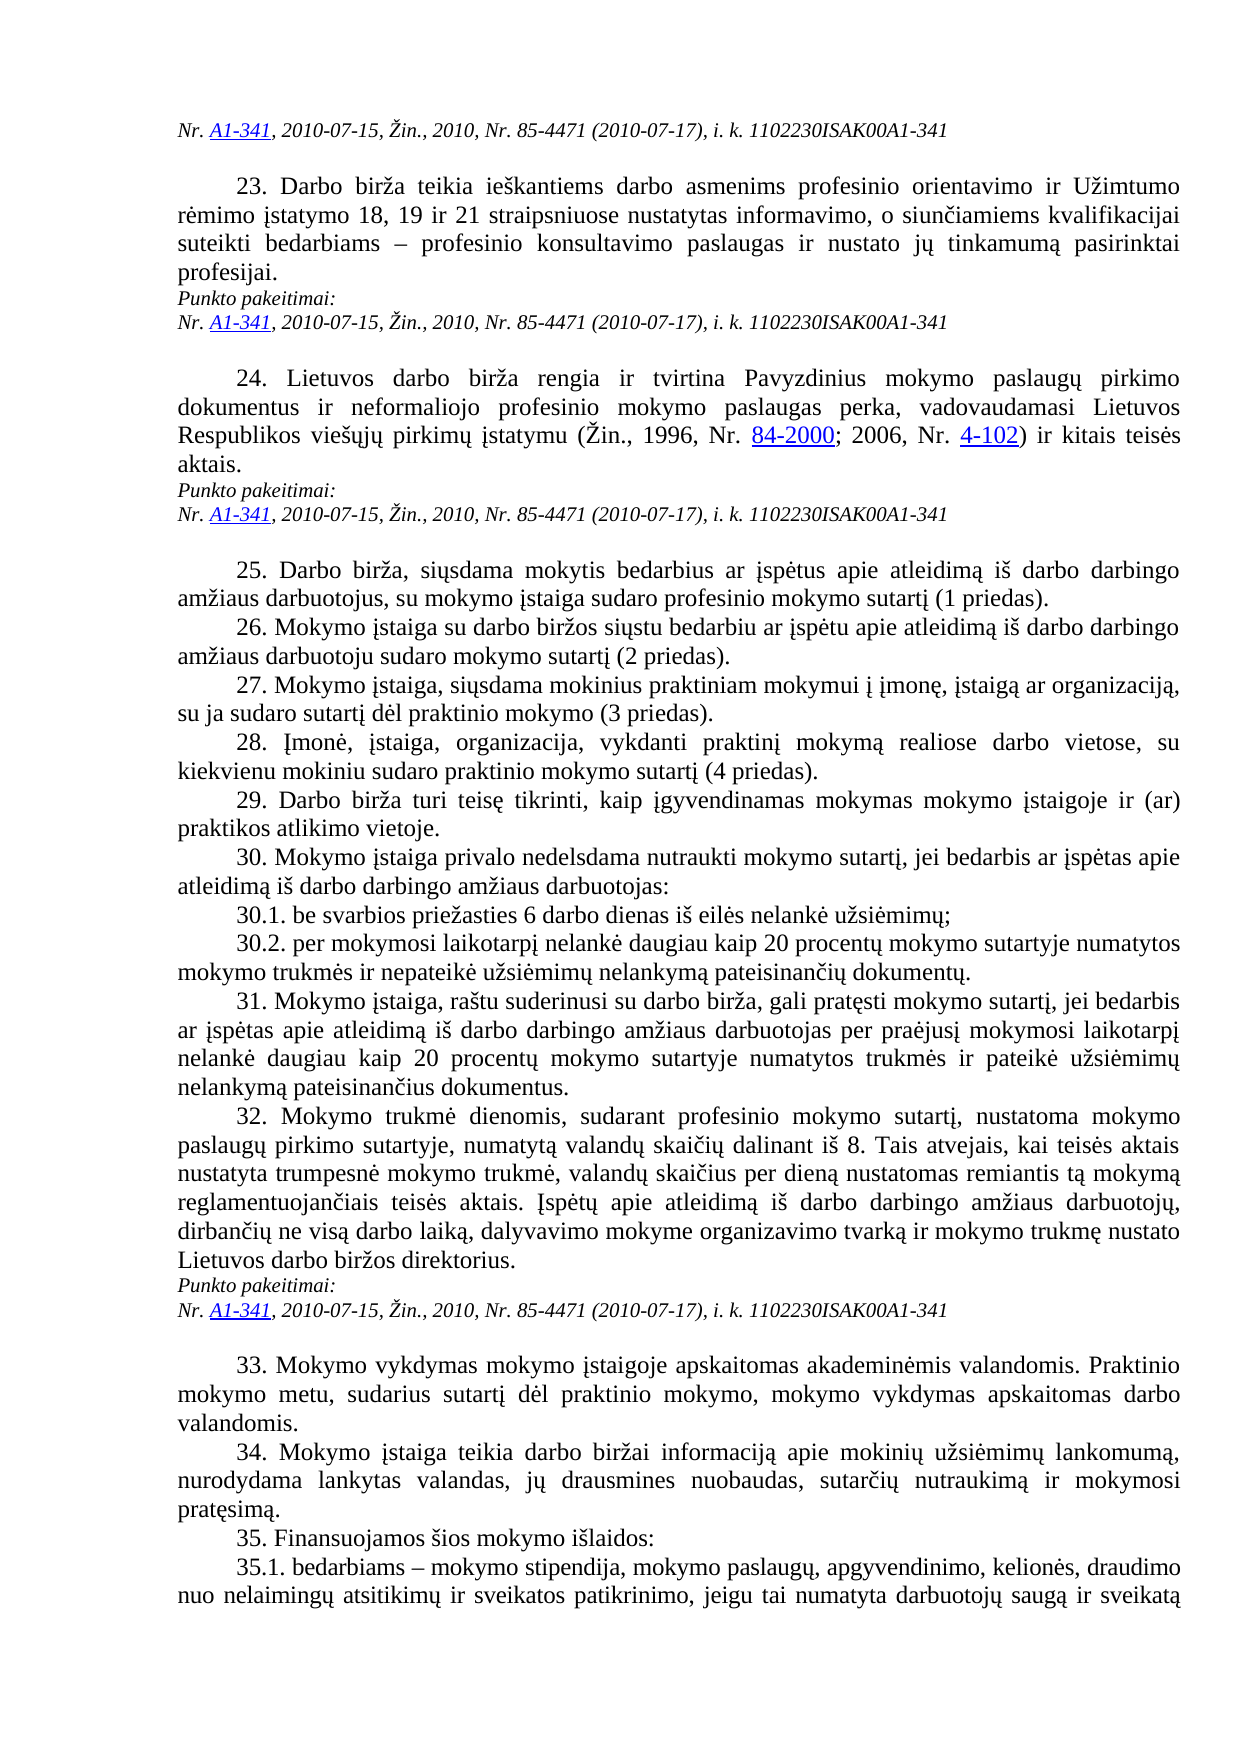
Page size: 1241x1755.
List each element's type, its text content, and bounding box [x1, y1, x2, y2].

text 25. Darbo birža, siųsdama mokytis bedarbius ar įspėtus apie atleidimą iš darbo darbingo amžiaus darbuotojus, su mokymo įstaiga sudaro profesinio mokymo sutartį (1 priedas). [177, 555, 1181, 612]
text 35.1. bedarbiams – mokymo stipendija, mokymo paslaugų, apgyvendinimo, kelionės, draudimo nuo nelaimingų atsitikimų ir sveikatos patikrinimo, jeigu tai numatyta darbuotojų saugą ir sveikatą [177, 1552, 1181, 1609]
text Nr. A1-341, 2010-07-15, Žin., 2010, Nr. 85-4471 (2010-07-17), i. k. 1102230ISAK00A1-341 [177, 118, 1181, 142]
text 23. Darbo birža teikia ieškantiems darbo asmenims profesinio orientavimo ir Užimtumo rėmimo įstatymo 18, 19 ir 21 straipsniuose nustatytas informavimo, o siunčiamiems kvalifikacijai suteikti bedarbiams – profesinio konsultavimo paslaugas ir nustato jų tinkamumą pasirinktai profesijai. [177, 171, 1181, 286]
text 24. Lietuvos darbo birža rengia ir tvirtina Pavyzdinius mokymo paslaugų pirkimo dokumentus ir neformaliojo profesinio mokymo paslaugas perka, vadovaudamasi Lietuvos Respublikos viešųjų pirkimų įstatymu (Žin., 1996, Nr. 84-2000; 2006, Nr. 4-102) ir kitais teisės aktais. [177, 363, 1181, 478]
text 30.2. per mokymosi laikotarpį nelankė daugiau kaip 20 procentų mokymo sutartyje numatytos mokymo trukmės ir nepateikė užsiėmimų nelankymą pateisinančių dokumentų. [177, 928, 1181, 986]
text Nr. A1-341, 2010-07-15, Žin., 2010, Nr. 85-4471 (2010-07-17), i. k. 1102230ISAK00A1-341 [177, 1297, 1181, 1322]
text Punkto pakeitimai: [177, 478, 1181, 502]
text 33. Mokymo vykdymas mokymo įstaigoje apskaitomas akademinėmis valandomis. Praktinio mokymo metu, sudarius sutartį dėl praktinio mokymo, mokymo vykdymas apskaitomas darbo valandomis. [177, 1350, 1181, 1437]
text 31. Mokymo įstaiga, raštu suderinusi su darbo birža, gali pratęsti mokymo sutartį, jei bedarbis ar įspėtas apie atleidimą iš darbo darbingo amžiaus darbuotojas per praėjusį mokymosi laikotarpį nelankė daugiau kaip 20 procentų mokymo sutartyje numatytos trukmės ir pateikė užsiėmimų nelankymą pateisinančius dokumentus. [177, 986, 1181, 1101]
text Punkto pakeitimai: [177, 1273, 1181, 1297]
text 28. Įmonė, įstaiga, organizacija, vykdanti praktinį mokymą realiose darbo vietose, su kiekvienu mokiniu sudaro praktinio mokymo sutartį (4 priedas). [177, 727, 1181, 785]
text 35. Finansuojamos šios mokymo išlaidos: [177, 1523, 1181, 1552]
text 30.1. be svarbios priežasties 6 darbo dienas iš eilės nelankė užsiėmimų; [177, 900, 1181, 928]
text 30. Mokymo įstaiga privalo nedelsdama nutraukti mokymo sutartį, jei bedarbis ar įspėtas apie atleidimą iš darbo darbingo amžiaus darbuotojas: [177, 842, 1181, 900]
text 34. Mokymo įstaiga teikia darbo biržai informaciją apie mokinių užsiėmimų lankomumą, nurodydama lankytas valandas, jų drausmines nuobaudas, sutarčių nutraukimą ir mokymosi pratęsimą. [177, 1437, 1181, 1523]
text 29. Darbo birža turi teisę tikrinti, kaip įgyvendinamas mokymas mokymo įstaigoje ir (ar) praktikos atlikimo vietoje. [177, 785, 1181, 842]
text Nr. A1-341, 2010-07-15, Žin., 2010, Nr. 85-4471 (2010-07-17), i. k. 1102230ISAK00A1-341 [177, 310, 1181, 334]
text 26. Mokymo įstaiga su darbo biržos siųstu bedarbiu ar įspėtu apie atleidimą iš darbo darbingo amžiaus darbuotoju sudaro mokymo sutartį (2 priedas). [177, 612, 1181, 670]
text Nr. A1-341, 2010-07-15, Žin., 2010, Nr. 85-4471 (2010-07-17), i. k. 1102230ISAK00A1-341 [177, 502, 1181, 526]
text 27. Mokymo įstaiga, siųsdama mokinius praktiniam mokymui į įmonę, įstaigą ar organizaciją, su ja sudaro sutartį dėl praktinio mokymo (3 priedas). [177, 670, 1181, 727]
text Punkto pakeitimai: [177, 286, 1181, 310]
text 32. Mokymo trukmė dienomis, sudarant profesinio mokymo sutartį, nustatoma mokymo paslaugų pirkimo sutartyje, numatytą valandų skaičių dalinant iš 8. Tais atvejais, kai teisės aktais nustatyta trumpesnė mokymo trukmė, valandų skaičius per dieną nustatomas remiantis tą mokymą reglamentuojančiais teisės aktais. Įspėtų apie atleidimą iš darbo darbingo amžiaus darbuotojų, dirbančių ne visą darbo laiką, dalyvavimo mokyme organizavimo tvarką ir mokymo trukmę nustato Lietuvos darbo biržos direktorius. [177, 1101, 1181, 1273]
